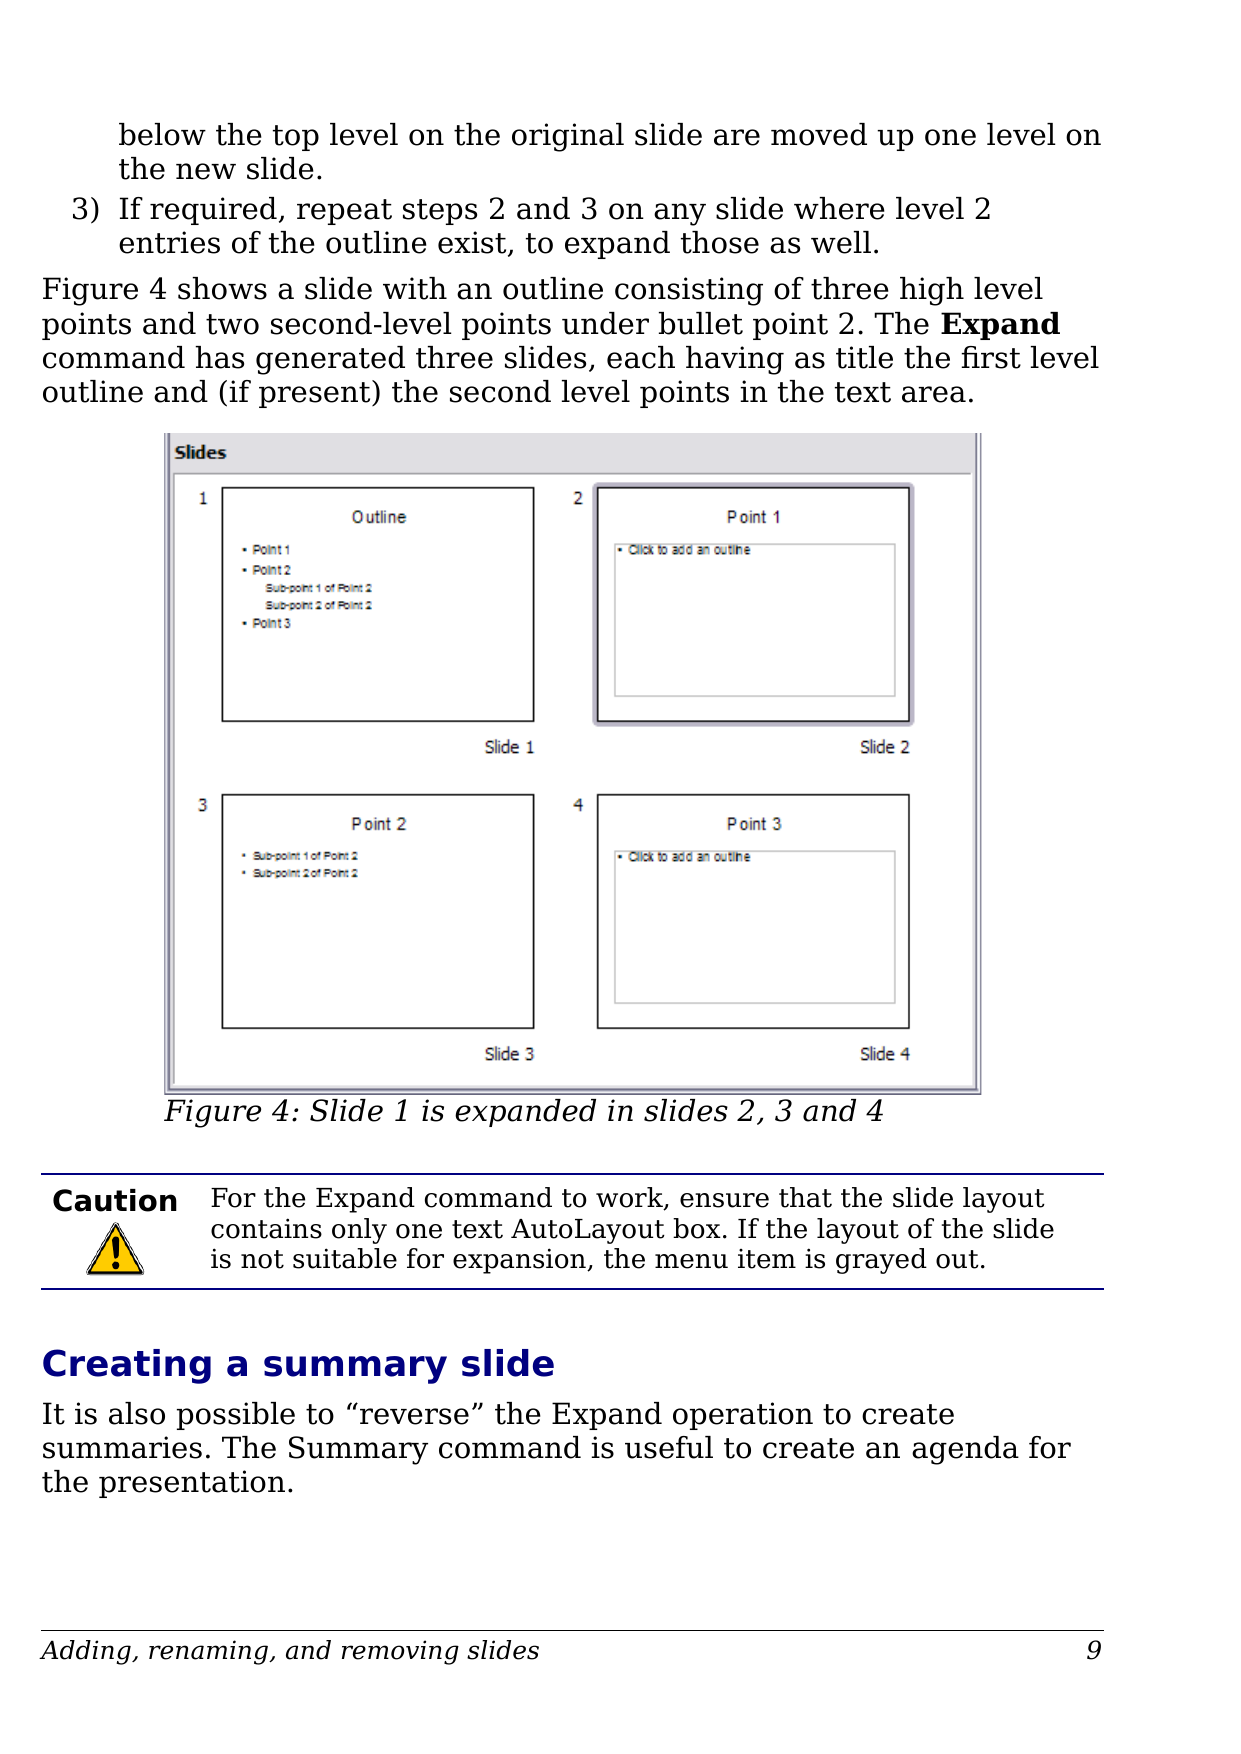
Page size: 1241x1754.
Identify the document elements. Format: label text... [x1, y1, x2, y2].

picture [82, 1218, 148, 1279]
picture [164, 433, 982, 1095]
list below the top level on the original slide are moved up one level on the new slide. [100, 118, 1104, 186]
table_header For the Expand command to work, ensure that the slide layout contains only one text AutoLayout box. If the layout of the slide is not suitable for expansion, the menu item is grayed out. [189, 1175, 1104, 1288]
table_header Caution [41, 1175, 189, 1288]
subtitle Creating a summary slide [41, 1343, 1104, 1385]
list If required, repeat steps 2 and 3 on any slide where level 2 entries of the outline exist, to expand those as well. [100, 192, 1104, 260]
text Figure 4 shows a slide with an outline consisting of three high level points and two second-level points under bullet point 2. The Expand command has generated three slides, each having as title the first level outline and (if present) the second level points in the text area. [41, 273, 1104, 409]
text It is also possible to “reverse” the Expand operation to create summaries. The Summary command is useful to create an agenda for the presentation. [41, 1397, 1104, 1499]
text Figure 4: Slide 1 is expanded in slides 2, 3 and 4 [164, 1095, 982, 1129]
